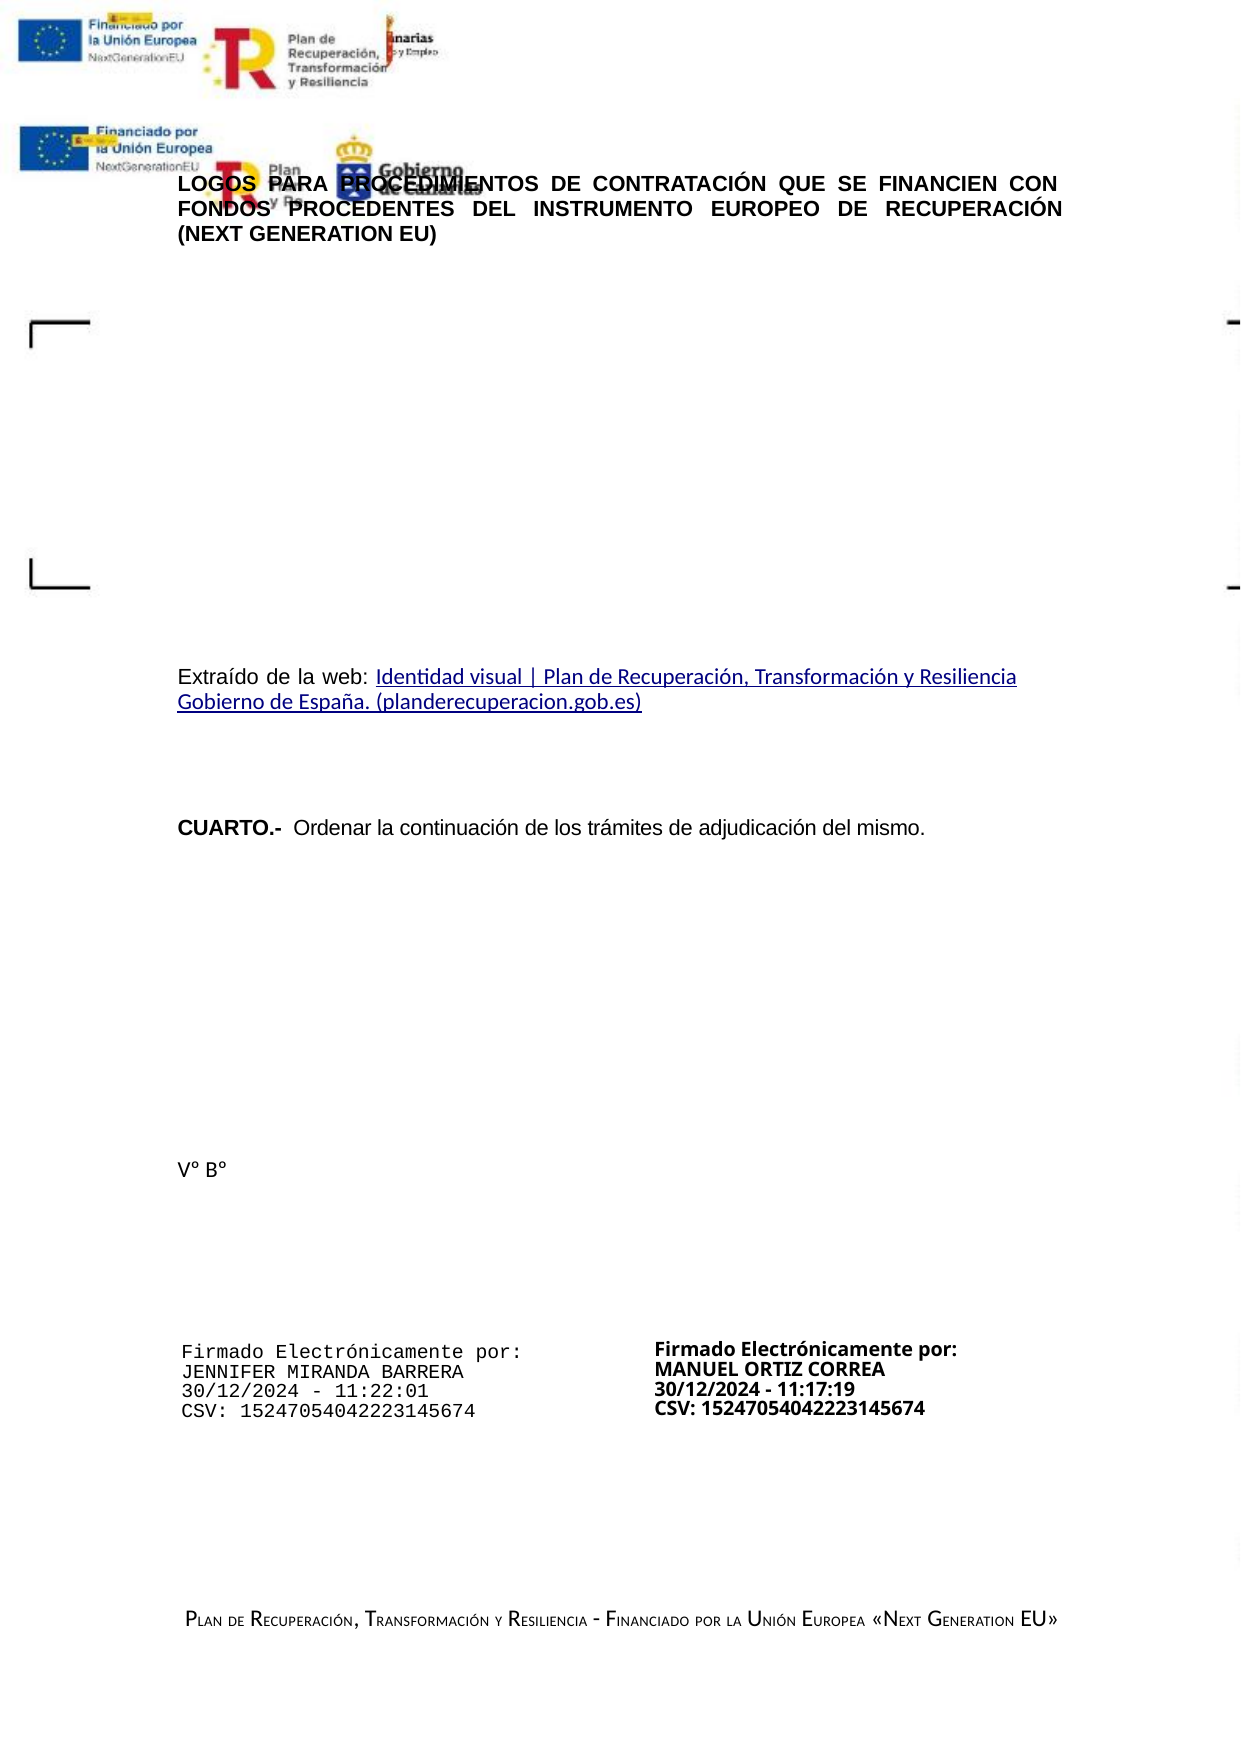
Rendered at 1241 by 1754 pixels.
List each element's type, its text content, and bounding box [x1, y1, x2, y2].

text CSV: 15247054042223145674 [181, 1399, 499, 1422]
text 3 [181, 1380, 193, 1399]
text CSV: 15247054042223145674 [654, 1398, 948, 1420]
text JENNIFER MIRANDA BARRERA [181, 1363, 546, 1382]
text FONDOS PROCEDENTES DEL INSTRUMENTO EUROPEO DE RECUPERACIÓN [177, 197, 1088, 221]
text PLAN DE RECUPERACIÓN, TRANSFORMACIÓN Y RESILIENCIA - FINANCIADO POR LA UNIÓN EUROPEA «NEXT GENERATION EU» [185, 1604, 1083, 1632]
text Vº Bº [177, 1154, 252, 1183]
text Firmado Electrónicamente por: [181, 1341, 546, 1363]
text Firmado Electrónicamente por: [654, 1339, 968, 1361]
text LOGOS PARA PROCEDIMIENTOS DE CONTRATACIÓN QUE SE FINANCIEN CON [177, 172, 1088, 196]
text 0/12/2024 - 11:22:01 [193, 1380, 452, 1399]
text (NEXT GENERATION EU) [177, 222, 1088, 246]
text Extraído de la web: Identidad visual | Plan de Recuperación, Transformación y Resiliencia [177, 664, 1088, 689]
text MANUEL ORTIZ CORREA [654, 1361, 968, 1381]
text CUARTO.- Ordenar la continuación de los trámites de adjudicación del mismo. [177, 815, 948, 840]
text 30/12/2024 - 11:17:19 [654, 1381, 968, 1400]
text Gobierno de España. (planderecuperacion.gob.es) [177, 690, 1088, 714]
